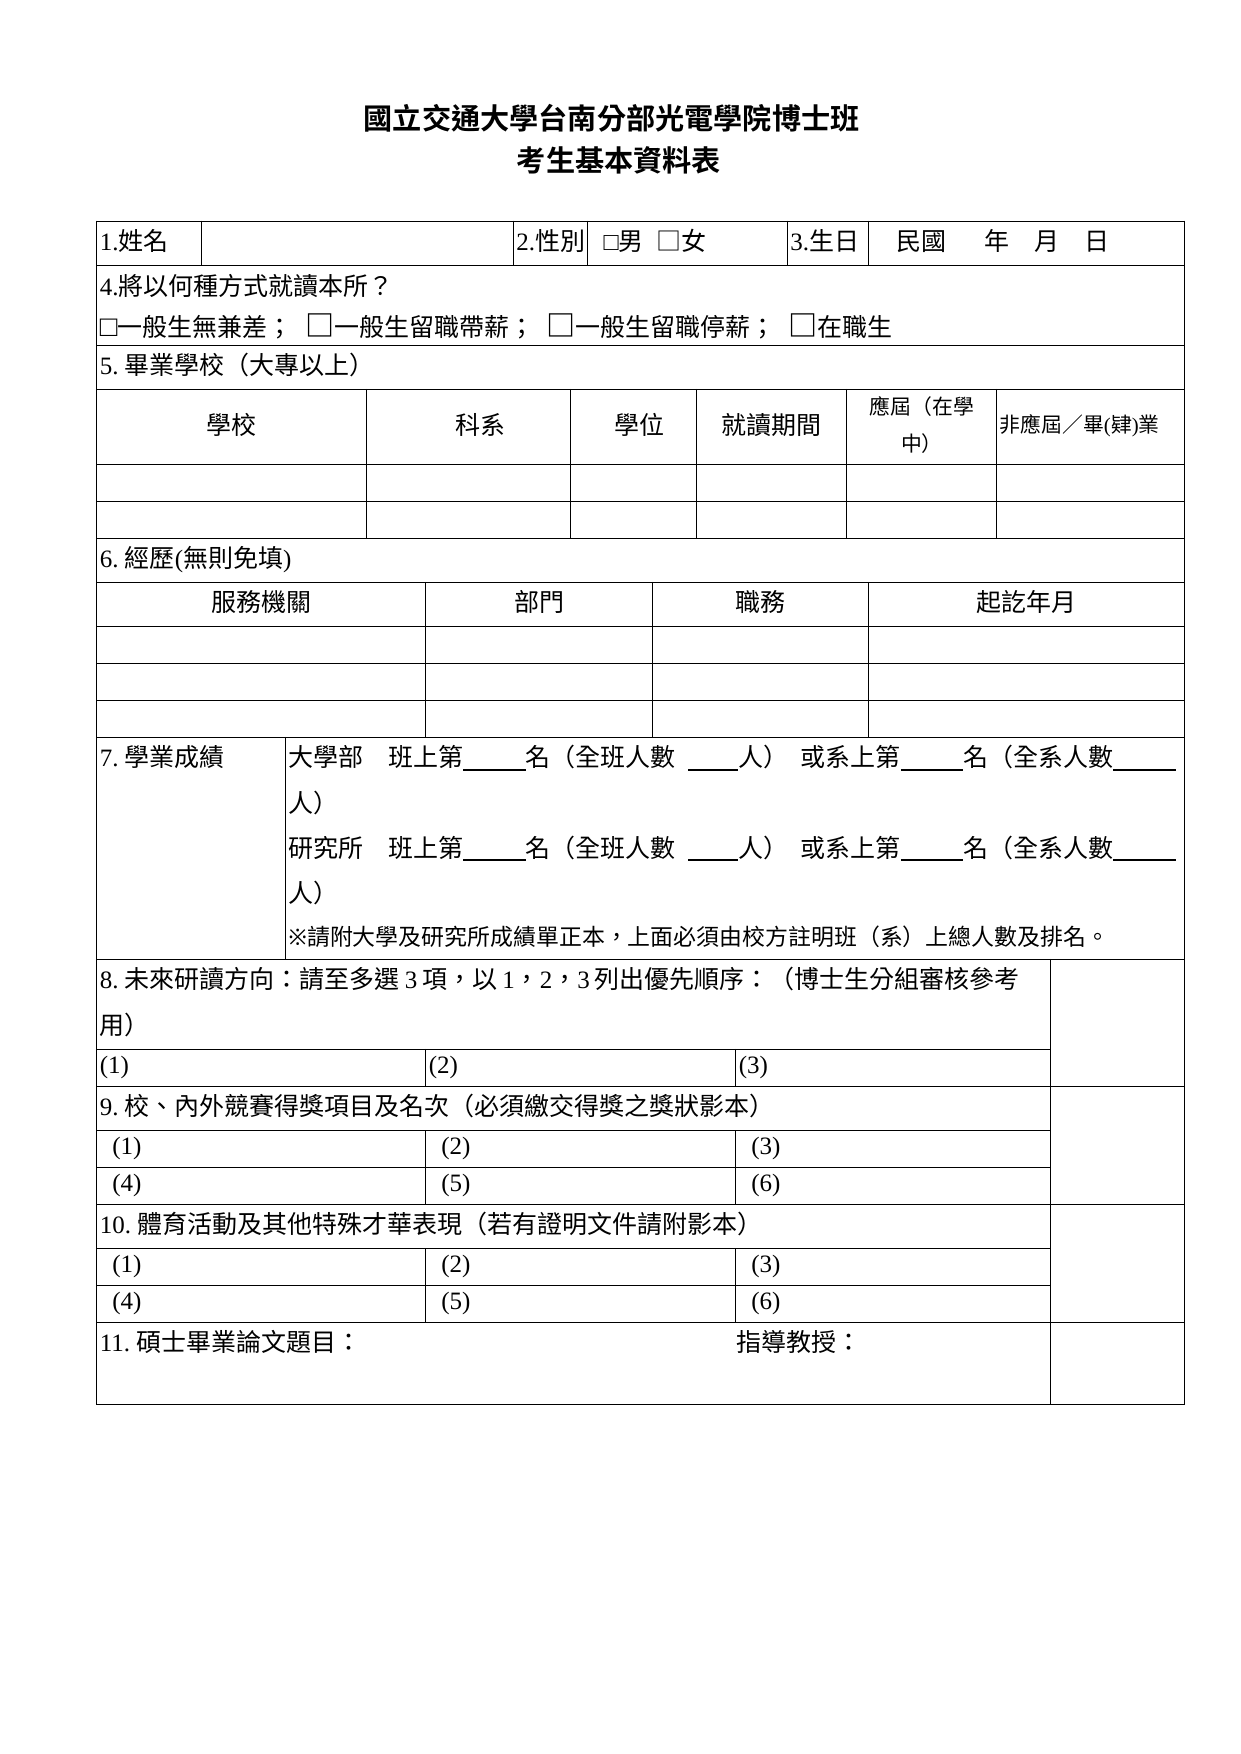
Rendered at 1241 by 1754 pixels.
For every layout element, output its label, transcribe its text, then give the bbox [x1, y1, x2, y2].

table_cell [847, 465, 996, 501]
table_cell (2) [426, 1249, 735, 1285]
table_cell (1) [97, 1249, 425, 1285]
table_cell 就讀期間 [697, 390, 846, 464]
table_cell [1051, 1323, 1184, 1404]
table_cell [997, 502, 1184, 537]
table_cell (3) [736, 1131, 1050, 1167]
table_cell 非應屆／畢(肄)業 [997, 390, 1184, 464]
table_cell [97, 627, 425, 663]
table_cell [653, 701, 868, 737]
table_cell [847, 502, 996, 537]
table_cell [426, 627, 652, 663]
table_cell 5. 畢業學校（大專以上） [97, 346, 1184, 389]
table_cell [997, 465, 1184, 501]
table_header 民國 年 月 日 [869, 222, 1184, 265]
table_cell 9. 校、內外競賽得獎項目及名次（必須繳交得獎之獎狀影本） [97, 1087, 1050, 1130]
table_cell [697, 502, 846, 537]
table_cell 應屆（在學中） [847, 390, 996, 464]
table_header 2.性別 [514, 222, 587, 265]
table_cell 部門 [426, 583, 652, 626]
table_cell 4.將以何種方式就讀本所？ □一般生無兼差； □一般生留職帶薪； □一般生留職停薪； □在職生 [97, 266, 1184, 344]
table_cell [426, 664, 652, 700]
table_cell (1) [97, 1131, 425, 1167]
table_cell (3) [736, 1249, 1050, 1285]
table_cell [97, 502, 366, 537]
text 考生基本資料表 [112, 138, 1125, 180]
table_cell [426, 701, 652, 737]
table_cell (5) [426, 1168, 735, 1204]
table_cell (4) [97, 1286, 425, 1322]
table_cell [367, 502, 570, 537]
table_cell [653, 627, 868, 663]
table_cell 學校 [97, 390, 366, 464]
table_cell (2) [426, 1050, 735, 1086]
table_cell 職務 [653, 583, 868, 626]
table_cell (5) [426, 1286, 735, 1322]
table_cell [869, 664, 1184, 700]
table_cell 起訖年月 [869, 583, 1184, 626]
table_header 3.生日 [788, 222, 868, 265]
table_cell 科系 [367, 390, 570, 464]
table_cell [97, 701, 425, 737]
table_header [202, 222, 513, 265]
table_cell [697, 465, 846, 501]
table_cell [653, 664, 868, 700]
table_cell [1051, 1087, 1184, 1204]
table_cell (6) [736, 1168, 1050, 1204]
table_cell (1) [97, 1050, 425, 1086]
table_cell 學位 [571, 390, 696, 464]
table_cell [97, 664, 425, 700]
table_cell 服務機關 [97, 583, 425, 626]
table_cell (6) [736, 1286, 1050, 1322]
table_cell [1051, 960, 1184, 1086]
table_header □男 □女 [588, 222, 787, 265]
table_cell 8. 未來研讀方向：請至多選3項，以1，2，3列出優先順序：（博士生分組審核參考用） [97, 960, 1050, 1049]
table_cell [367, 465, 570, 501]
table_cell [869, 701, 1184, 737]
table_cell [869, 627, 1184, 663]
table_cell [1051, 1205, 1184, 1322]
table_cell [97, 465, 366, 501]
table_cell 11. 碩士畢業論文題目： 指導教授： [97, 1323, 1050, 1404]
text 國立交通大學台南分部光電學院博士班 [112, 96, 1125, 138]
table_cell (4) [97, 1168, 425, 1204]
table_cell 大學部 班上第 名（全班人數 人） 或系上第 名（全系人數 人） 研究所 班上第 名（全班人數 人） 或系上第 名（全系人數 人） ※請附大學及研究所成績單正本，上面必須由校方註明班（系）上總人數及排名。 [286, 738, 1184, 959]
table_cell 6. 經歷(無則免填) [97, 539, 1184, 582]
table_cell 7. 學業成績 [97, 738, 285, 959]
table_cell 10. 體育活動及其他特殊才華表現（若有證明文件請附影本） [97, 1205, 1050, 1248]
table_cell [571, 465, 696, 501]
table_header 1.姓名 [97, 222, 201, 265]
table_cell [571, 502, 696, 537]
table_cell (3) [736, 1050, 1050, 1086]
table_cell (2) [426, 1131, 735, 1167]
